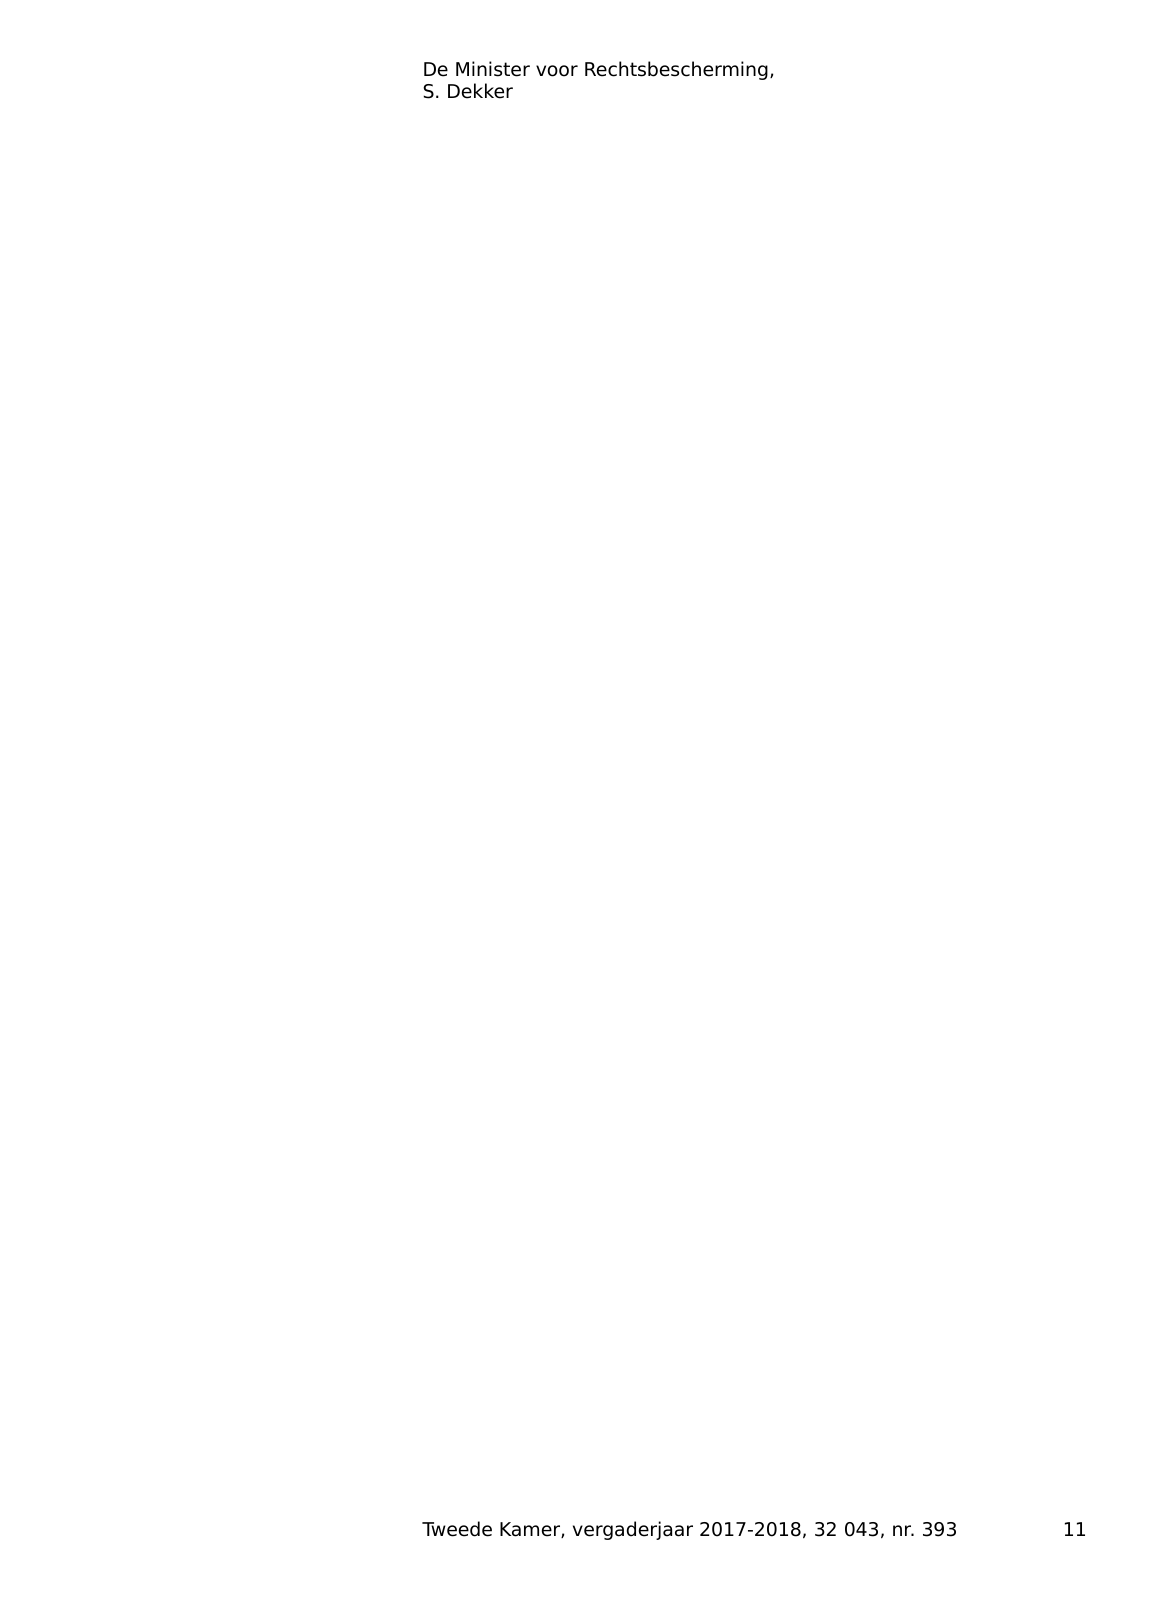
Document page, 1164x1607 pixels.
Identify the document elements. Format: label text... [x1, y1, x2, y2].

text De Minister voor Rechtsbescherming, S. Dekker [422, 59, 1087, 103]
